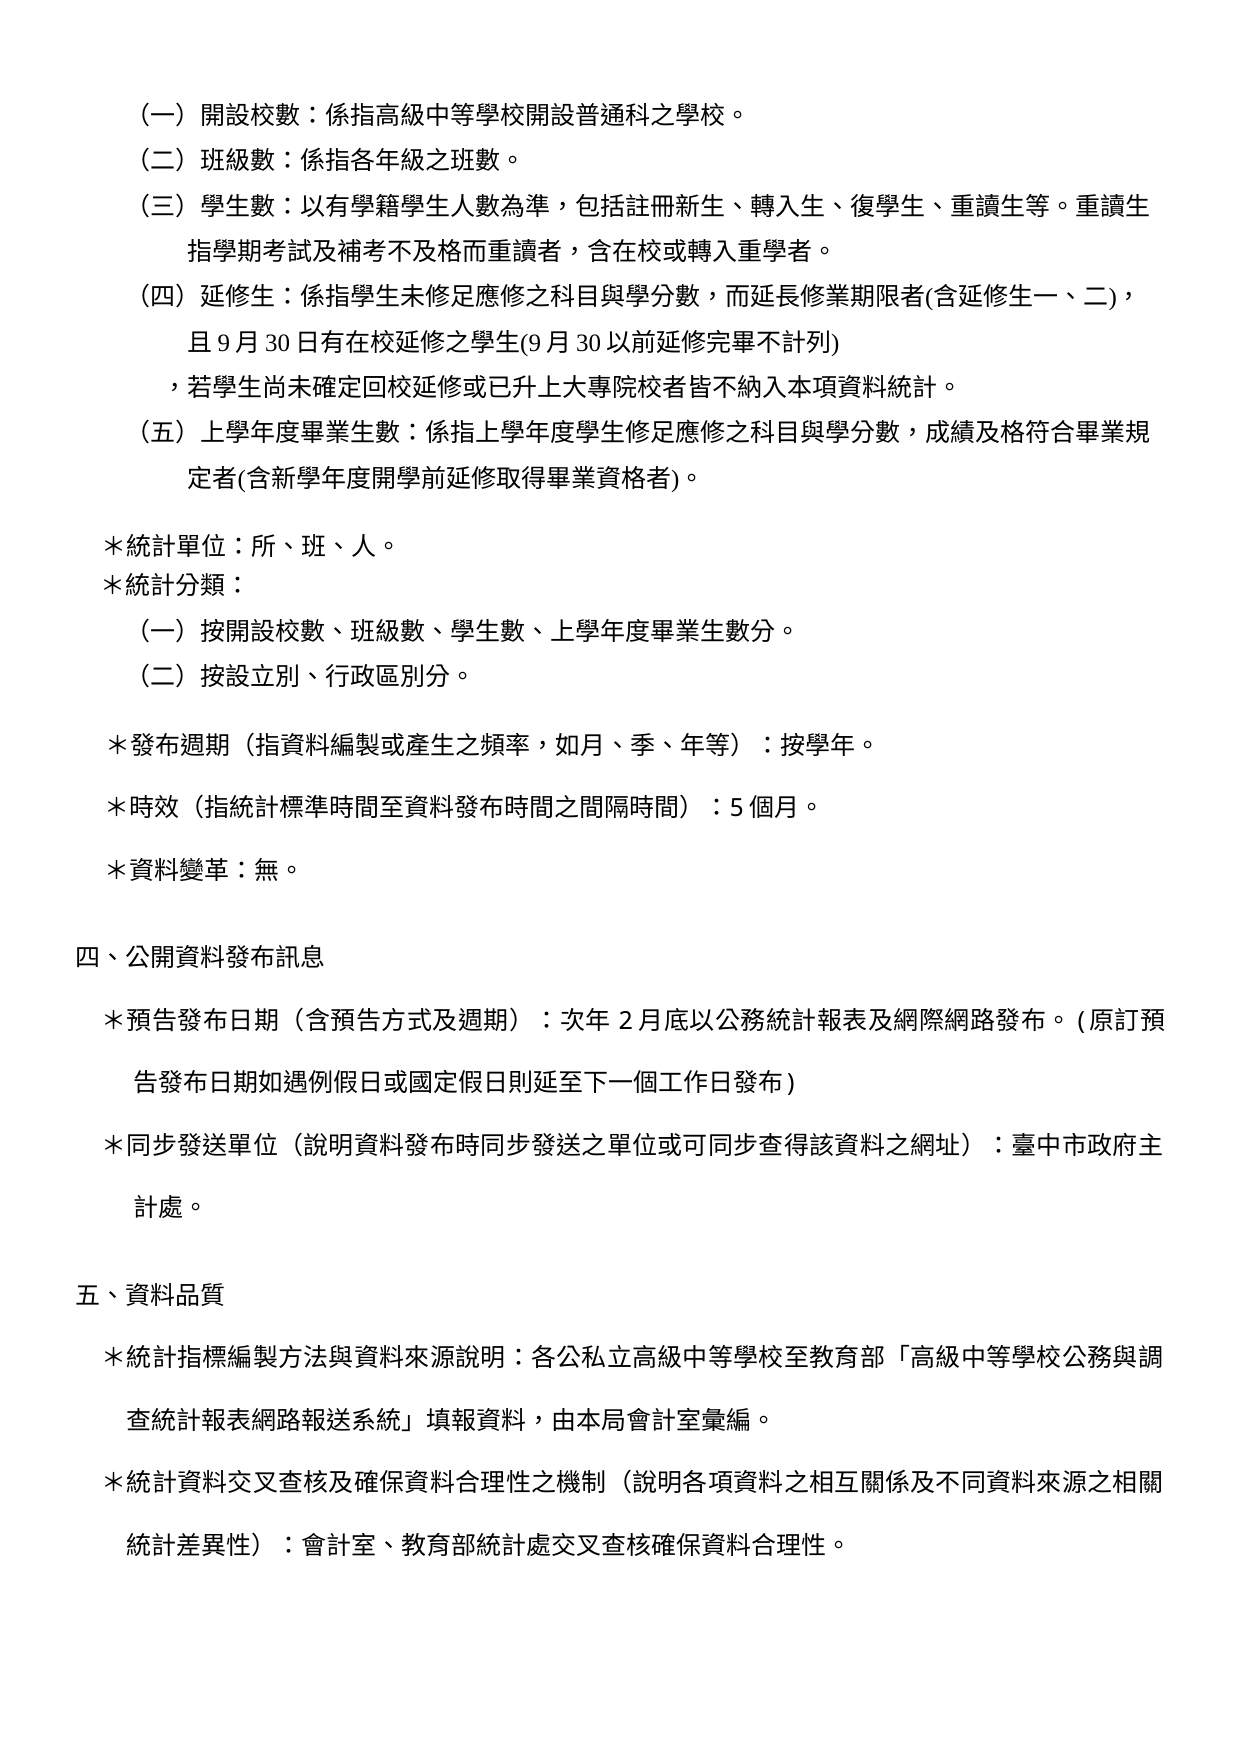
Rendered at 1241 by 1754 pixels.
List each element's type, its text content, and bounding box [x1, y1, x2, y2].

text ＊同步發送單位（說明資料發布時同步發送之單位或可同步查得該資料之網址）：臺中市政府主計處。 [101, 1102, 1165, 1227]
text （一）開設校數：係指高級中等學校開設普通科之學校。 [125, 96, 1165, 132]
text 五、資料品質 [75, 1252, 1165, 1314]
text ，若學生尚未確定回校延修或已升上大專院校者皆不納入本項資料統計。 [125, 367, 1165, 404]
text ＊統計分類： [75, 566, 1165, 602]
text （二）班級數：係指各年級之班數。 [125, 141, 1165, 177]
text ＊統計資料交叉查核及確保資料合理性之機制（說明各項資料之相互關係及不同資料來源之相關統計差異性）：會計室、教育部統計處交叉查核確保資料合理性。 [101, 1439, 1165, 1564]
text （五）上學年度畢業生數：係指上學年度學生修足應修之科目與學分數，成績及格符合畢業規定者(含新學年度開學前延修取得畢業資格者)。 [125, 413, 1165, 494]
text ＊時效（指統計標準時間至資料發布時間之間隔時間）：5個月。 [75, 764, 1165, 827]
text （二）按設立別、行政區別分。 [75, 656, 1165, 693]
text ＊統計指標編製方法與資料來源說明：各公私立高級中等學校至教育部「高級中等學校公務與調查統計報表網路報送系統」填報資料，由本局會計室彙編。 [101, 1314, 1165, 1439]
text ＊發布週期（指資料編製或產生之頻率，如月、季、年等）：按學年。 [75, 702, 1165, 764]
text （一）按開設校數、班級數、學生數、上學年度畢業生數分。 [75, 611, 1165, 647]
text ＊統計單位：所、班、人。 [102, 503, 1165, 566]
text （三）學生數：以有學籍學生人數為準，包括註冊新生、轉入生、復學生、重讀生等。重讀生指學期考試及補考不及格而重讀者，含在校或轉入重學者。 [125, 186, 1165, 268]
text 四、公開資料發布訊息 [75, 914, 1165, 977]
text ＊資料變革：無。 [75, 827, 1165, 889]
text ＊預告發布日期（含預告方式及週期）：次年2月底以公務統計報表及網際網路發布。(原訂預告發布日期如遇例假日或國定假日則延至下一個工作日發布) [101, 977, 1165, 1102]
text （四）延修生：係指學生未修足應修之科目與學分數，而延長修業期限者(含延修生一、二)，且9月30日有在校延修之學生(9月30以前延修完畢不計列) [125, 277, 1165, 358]
